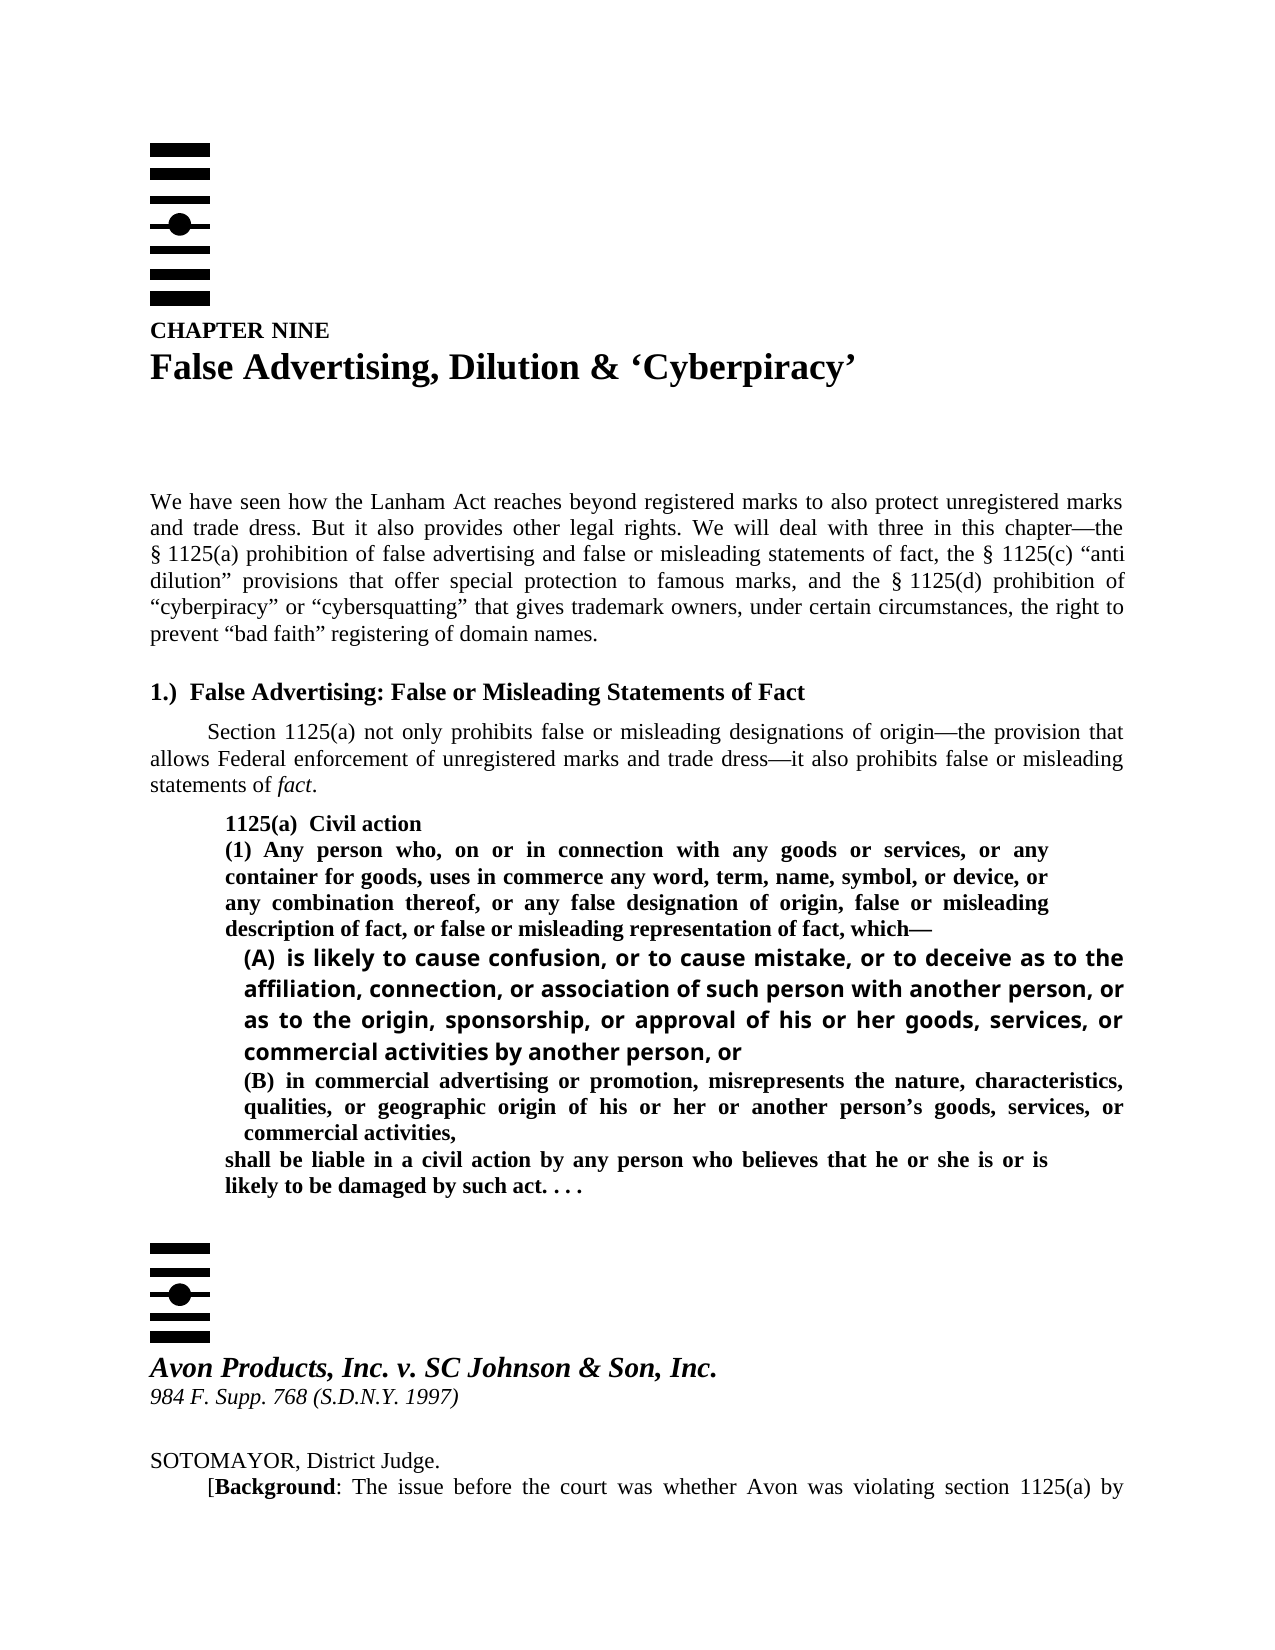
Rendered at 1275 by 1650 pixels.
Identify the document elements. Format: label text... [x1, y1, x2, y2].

title False Advertising, Dilution & ‘Cyberpiracy’ [150, 345, 1125, 388]
text (B) in commercial advertising or promotion, misrepresents the nature, characteristics, qualities, or geographic origin of his or her or another person’s goods, services, or commercial activities, [244, 1067, 1125, 1146]
text SOTOMAYOR, District Judge. [150, 1447, 1125, 1473]
text (1) Any person who, on or in connection with any goods or services, or any container for goods, uses in commerce any word, term, name, symbol, or device, or any combination thereof, or any false designation of origin, false or misleading description of fact, or false or misleading representation of fact, which— [225, 836, 1050, 942]
text We have seen how the Lanham Act reaches beyond registered marks to also protect unregistered marks and trade dress. But it also provides other legal rights. We will deal with three in this chapter—the § 1125(a) prohibition of false advertising and false or misleading statements of fact, the § 1125(c) “anti dilution” provisions that offer special protection to famous marks, and the § 1125(d) prohibition of “cyberpiracy” or “cy­ber­squat­ting” that gives trademark owners, under certain circumstances, the right to prevent “bad faith” registering of domain names. [150, 488, 1125, 646]
text 1125(a) Civil action [225, 810, 1050, 836]
text shall be liable in a civil action by any person who believes that he or she is or is likely to be damaged by such act. . . . [225, 1146, 1050, 1198]
text Section 1125(a) not only prohibits false or misleading designations of origin—the provision that allows Federal enforcement of unregistered marks and trade dress—it also prohibits false or misleading statements of fact. [150, 718, 1125, 797]
text [Background: The issue before the court was whether Avon was violating section 1125(a) by [150, 1473, 1125, 1500]
text (A) is likely to cause confusion, or to cause mistake, or to deceive as to the affiliation, connection, or association of such person with another person, or as to the origin, sponsorship, or approval of his or her goods, services, or commercial activities by another person, or [244, 942, 1125, 1067]
text chapter nine [150, 311, 1125, 345]
text 984 F. Supp. 768 (S.D.N.Y. 1997) [150, 1383, 1125, 1409]
text 1.) False Advertising: False or Misleading Statements of Fact [150, 677, 1125, 706]
text Avon Products, Inc. v. SC Johnson & Son, Inc. [150, 1350, 1125, 1383]
